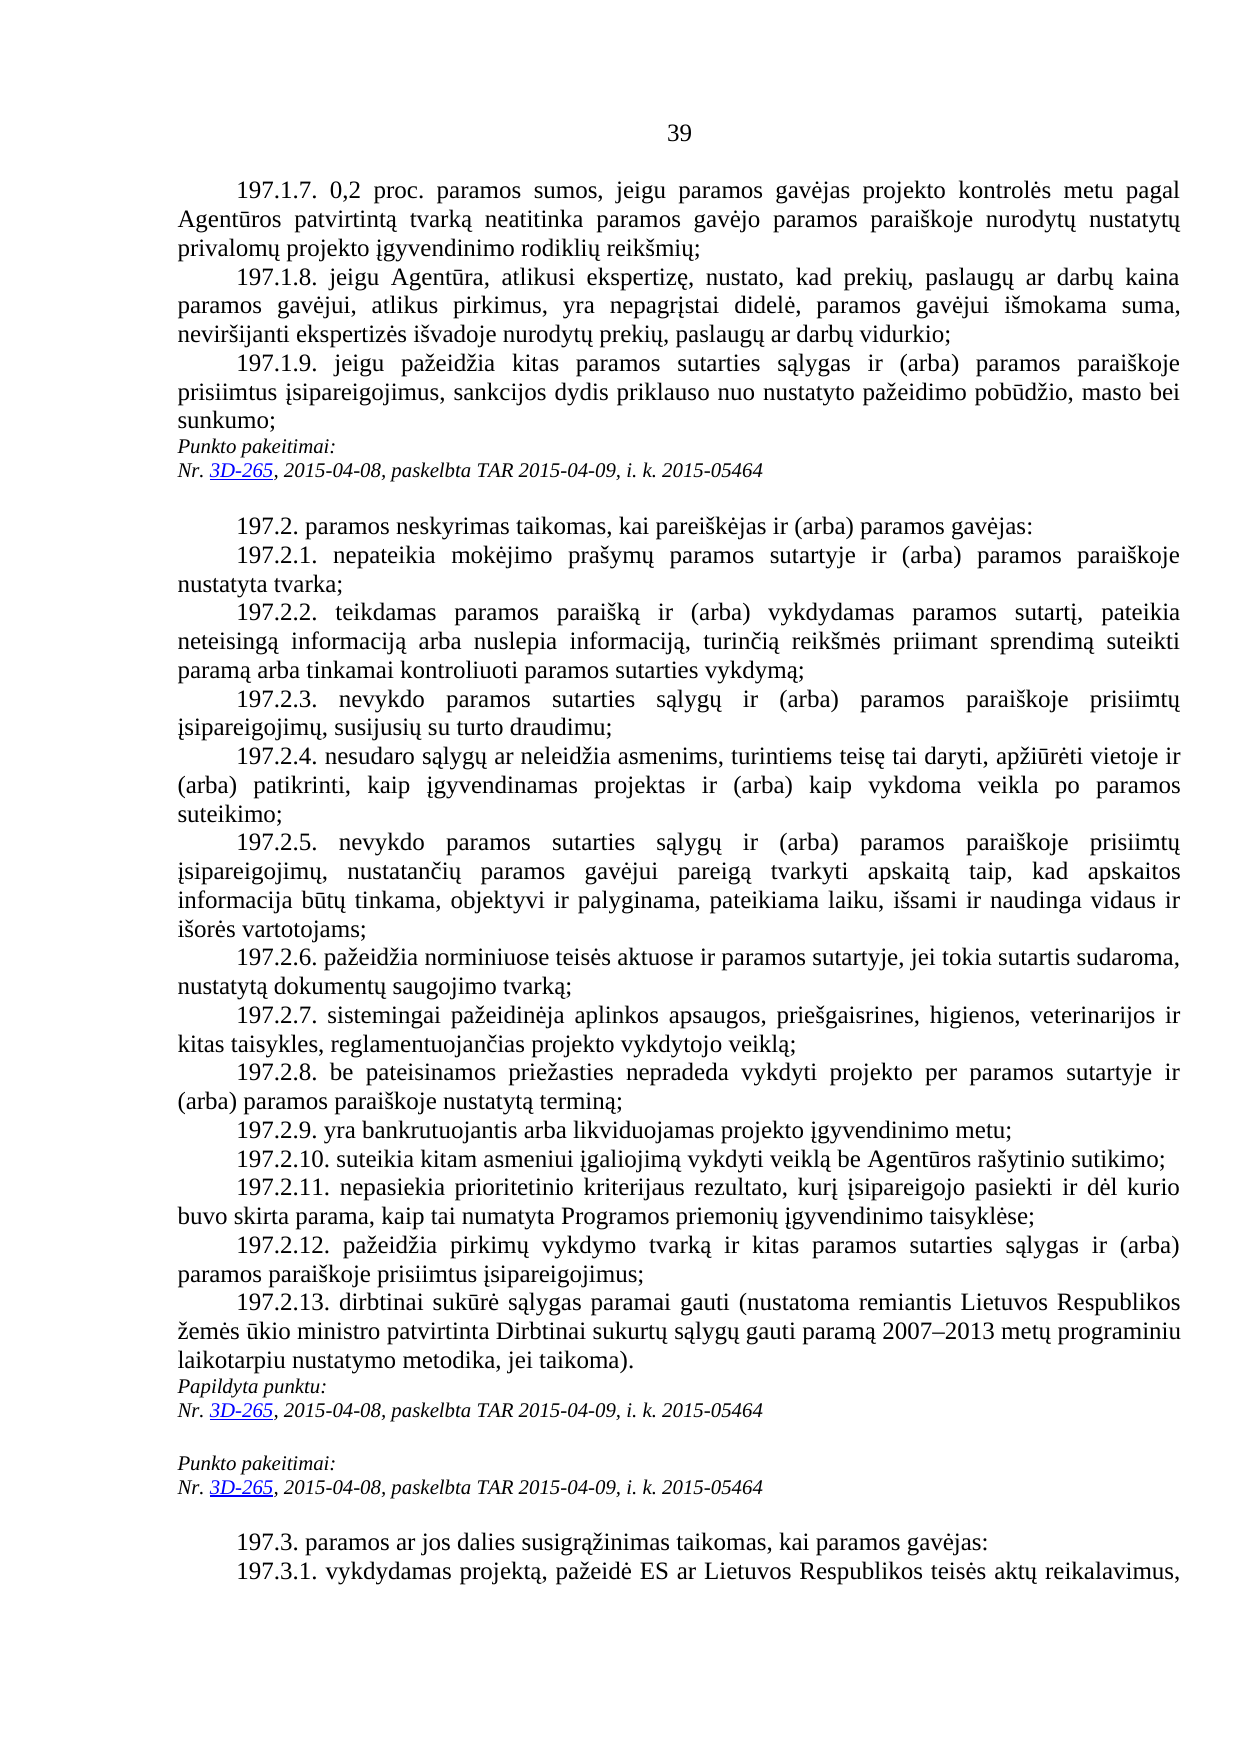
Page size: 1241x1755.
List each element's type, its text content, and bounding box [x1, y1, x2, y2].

text 197.1.9. jeigu pažeidžia kitas paramos sutarties sąlygas ir (arba) paramos paraiškoje prisiimtus įsipareigojimus, sankcijos dydis priklauso nuo nustatyto pažeidimo pobūdžio, masto bei sunkumo; [177, 348, 1181, 434]
text 197.2.3. nevykdo paramos sutarties sąlygų ir (arba) paramos paraiškoje prisiimtų įsipareigojimų, susijusių su turto draudimu; [177, 684, 1181, 741]
text 197.2.9. yra bankrutuojantis arba likviduojamas projekto įgyvendinimo metu; [177, 1115, 1181, 1144]
text Punkto pakeitimai: [177, 434, 1181, 458]
text 197.2.4. nesudaro sąlygų ar neleidžia asmenims, turintiems teisę tai daryti, apžiūrėti vietoje ir (arba) patikrinti, kaip įgyvendinamas projektas ir (arba) kaip vykdoma veikla po paramos suteikimo; [177, 741, 1181, 827]
text 197.3.1. vykdydamas projektą, pažeidė ES ar Lietuvos Respublikos teisės aktų reikalavimus, [177, 1556, 1181, 1585]
text 197.1.7. 0,2 proc. paramos sumos, jeigu paramos gavėjas projekto kontrolės metu pagal Agentūros patvirtintą tvarką neatitinka paramos gavėjo paramos paraiškoje nurodytų nustatytų privalomų projekto įgyvendinimo rodiklių reikšmių; [177, 176, 1181, 262]
text 197.2.5. nevykdo paramos sutarties sąlygų ir (arba) paramos paraiškoje prisiimtų įsipareigojimų, nustatančių paramos gavėjui pareigą tvarkyti apskaitą taip, kad apskaitos informacija būtų tinkama, objektyvi ir palyginama, pateikiama laiku, išsami ir naudinga vidaus ir išorės vartotojams; [177, 827, 1181, 942]
text 197.2.10. suteikia kitam asmeniui įgaliojimą vykdyti veiklą be Agentūros rašytinio sutikimo; [177, 1144, 1181, 1172]
text 197.1.8. jeigu Agentūra, atlikusi ekspertizę, nustato, kad prekių, paslaugų ar darbų kaina paramos gavėjui, atlikus pirkimus, yra nepagrįstai didelė, paramos gavėjui išmokama suma, neviršijanti ekspertizės išvadoje nurodytų prekių, paslaugų ar darbų vidurkio; [177, 262, 1181, 348]
text Papildyta punktu: [177, 1374, 1181, 1398]
text 197.2.6. pažeidžia norminiuose teisės aktuose ir paramos sutartyje, jei tokia sutartis sudaroma, nustatytą dokumentų saugojimo tvarką; [177, 942, 1181, 1000]
text 197.2.2. teikdamas paramos paraišką ir (arba) vykdydamas paramos sutartį, pateikia neteisingą informaciją arba nuslepia informaciją, turinčią reikšmės priimant sprendimą suteikti paramą arba tinkamai kontroliuoti paramos sutarties vykdymą; [177, 597, 1181, 684]
text Nr. 3D-265, 2015-04-08, paskelbta TAR 2015-04-09, i. k. 2015-05464 [177, 458, 1181, 482]
text 197.2.12. pažeidžia pirkimų vykdymo tvarką ir kitas paramos sutarties sąlygas ir (arba) paramos paraiškoje prisiimtus įsipareigojimus; [177, 1230, 1181, 1287]
text 197.2.11. nepasiekia prioritetinio kriterijaus rezultato, kurį įsipareigojo pasiekti ir dėl kurio buvo skirta parama, kaip tai numatyta Programos priemonių įgyvendinimo taisyklėse; [177, 1172, 1181, 1230]
text Nr. 3D-265, 2015-04-08, paskelbta TAR 2015-04-09, i. k. 2015-05464 [177, 1475, 1181, 1499]
text 197.2.7. sistemingai pažeidinėja aplinkos apsaugos, priešgaisrines, higienos, veterinarijos ir kitas taisykles, reglamentuojančias projekto vykdytojo veiklą; [177, 1000, 1181, 1057]
text 197.3. paramos ar jos dalies susigrąžinimas taikomas, kai paramos gavėjas: [177, 1527, 1181, 1556]
text 197.2.13. dirbtinai sukūrė sąlygas paramai gauti (nustatoma remiantis Lietuvos Respublikos žemės ūkio ministro patvirtinta Dirbtinai sukurtų sąlygų gauti paramą 2007–2013 metų programiniu laikotarpiu nustatymo metodika, jei taikoma). [177, 1287, 1181, 1374]
text Nr. 3D-265, 2015-04-08, paskelbta TAR 2015-04-09, i. k. 2015-05464 [177, 1398, 1181, 1422]
text 197.2. paramos neskyrimas taikomas, kai pareiškėjas ir (arba) paramos gavėjas: [177, 511, 1181, 540]
text 197.2.8. be pateisinamos priežasties nepradeda vykdyti projekto per paramos sutartyje ir (arba) paramos paraiškoje nustatytą terminą; [177, 1057, 1181, 1115]
text 197.2.1. nepateikia mokėjimo prašymų paramos sutartyje ir (arba) paramos paraiškoje nustatyta tvarka; [177, 540, 1181, 597]
text Punkto pakeitimai: [177, 1451, 1181, 1475]
